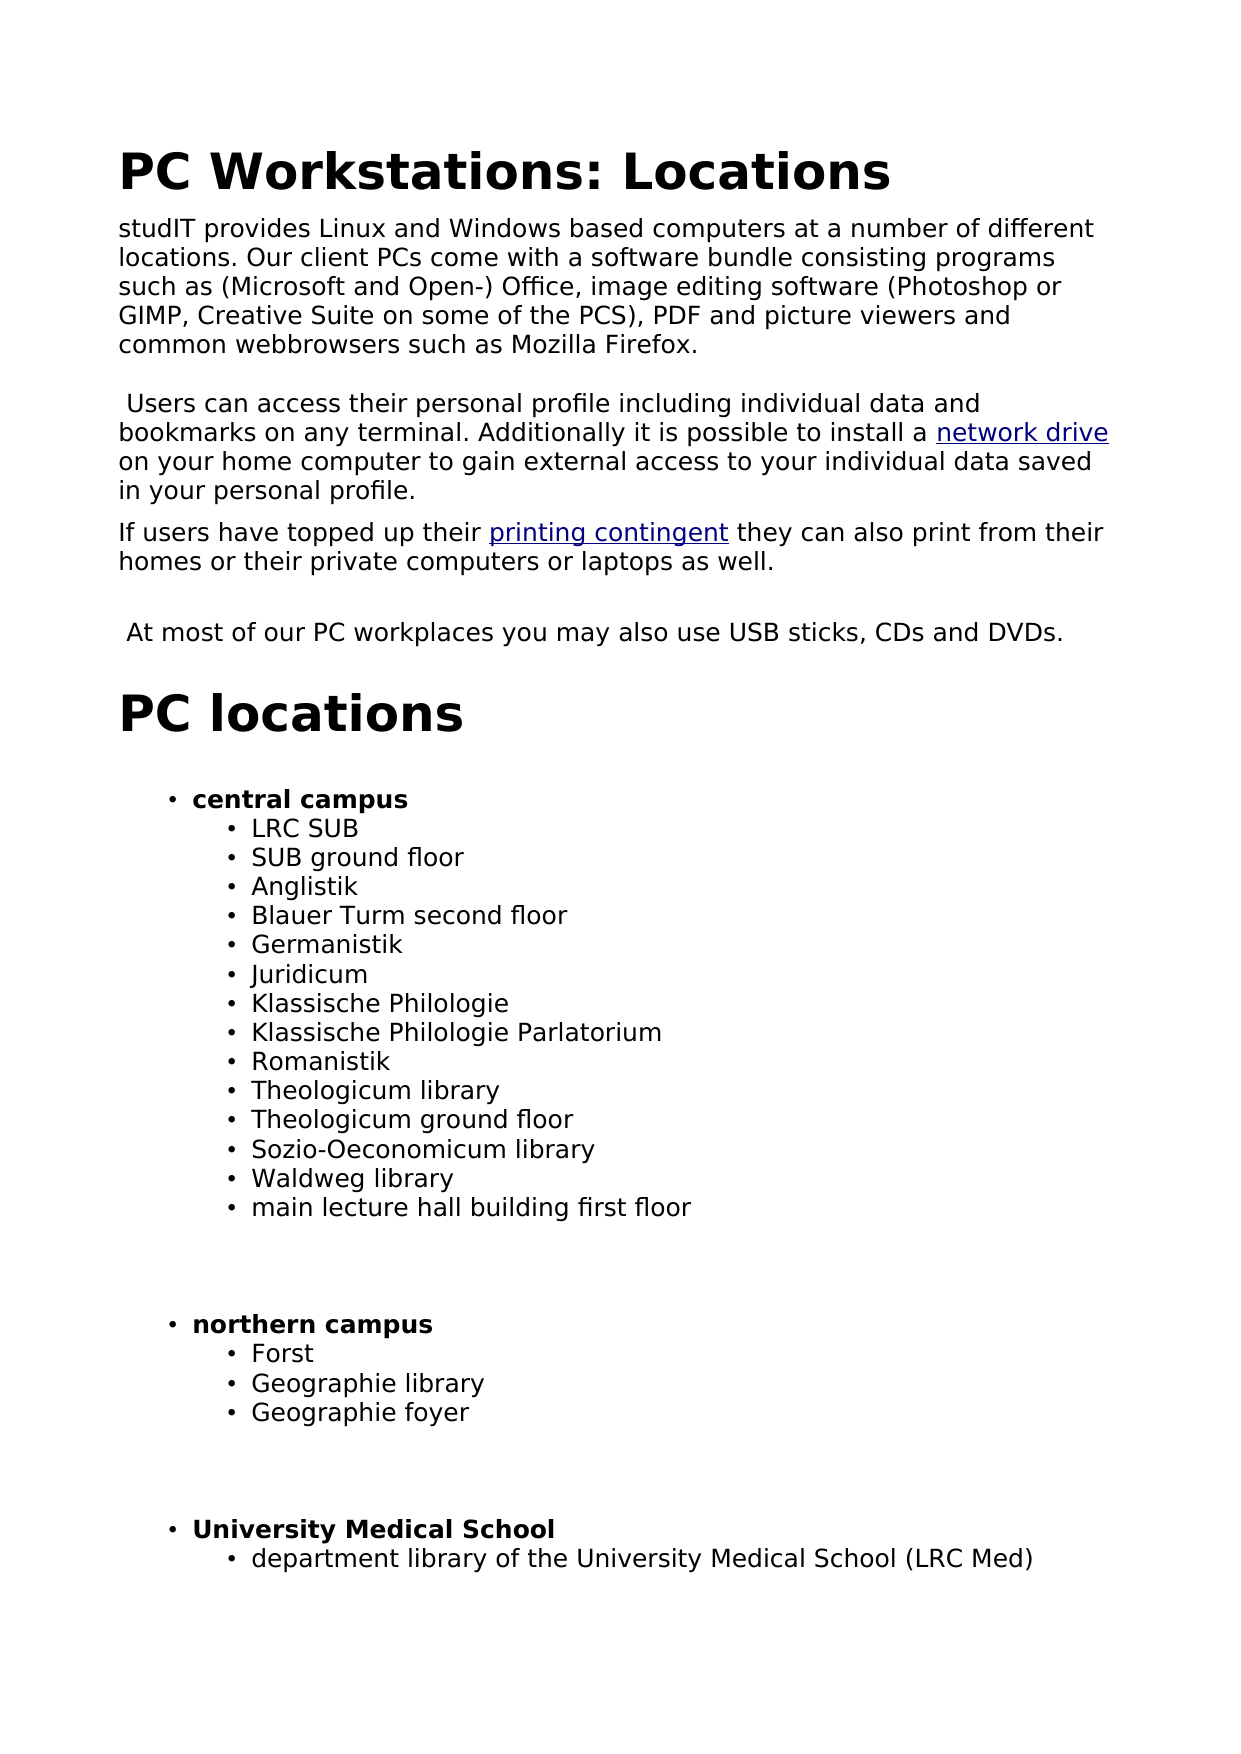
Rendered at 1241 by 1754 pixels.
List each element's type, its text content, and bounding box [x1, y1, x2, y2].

list Anglistik [236, 872, 1122, 902]
list Klassische Philologie Parlatorium [236, 1018, 1122, 1047]
list department library of the University Medical School (LRC Med) [236, 1544, 1122, 1574]
text At most of our PC workplaces you may also use USB sticks, CDs and DVDs. [118, 589, 1122, 647]
list Sozio-Oeconomicum library [236, 1135, 1122, 1164]
list Forst [236, 1340, 1122, 1369]
list Romanistik [236, 1047, 1122, 1077]
list SUB ground floor [236, 843, 1122, 872]
subtitle PC Workstations: Locations [118, 143, 1122, 201]
list Theologicum ground floor [236, 1106, 1122, 1135]
list main lecture hall building first floor [236, 1193, 1122, 1252]
list Geographie foyer [236, 1398, 1122, 1456]
list Juridicum [236, 960, 1122, 989]
text studIT provides Linux and Windows based computers at a number of different locations. Our client PCs come with a software bundle consisting programs such as (Microsoft and Open-) Office, image editing software (Photoshop or GIMP, Creative Suite on some of the PCS), PDF and picture viewers and common webbrowsers such as Mozilla Firefox. Users can access their personal profile including individual data and bookmarks on any terminal. Additionally it is possible to install a network drive on your home computer to gain external access to your individual data saved in your personal profile. [118, 214, 1122, 506]
list Blauer Turm second floor [236, 902, 1122, 931]
list Waldweg library [236, 1164, 1122, 1193]
list Theologicum library [236, 1077, 1122, 1106]
list University Medical School [177, 1515, 1122, 1544]
list LRC SUB [236, 814, 1122, 843]
list central campus [177, 785, 1122, 814]
list northern campus [177, 1311, 1122, 1340]
list Geographie library [236, 1369, 1122, 1398]
text If users have topped up their printing contingent they can also print from their homes or their private computers or laptops as well. [118, 518, 1122, 576]
list Germanistik [236, 931, 1122, 960]
list Klassische Philologie [236, 989, 1122, 1018]
subtitle PC locations [118, 685, 1122, 743]
